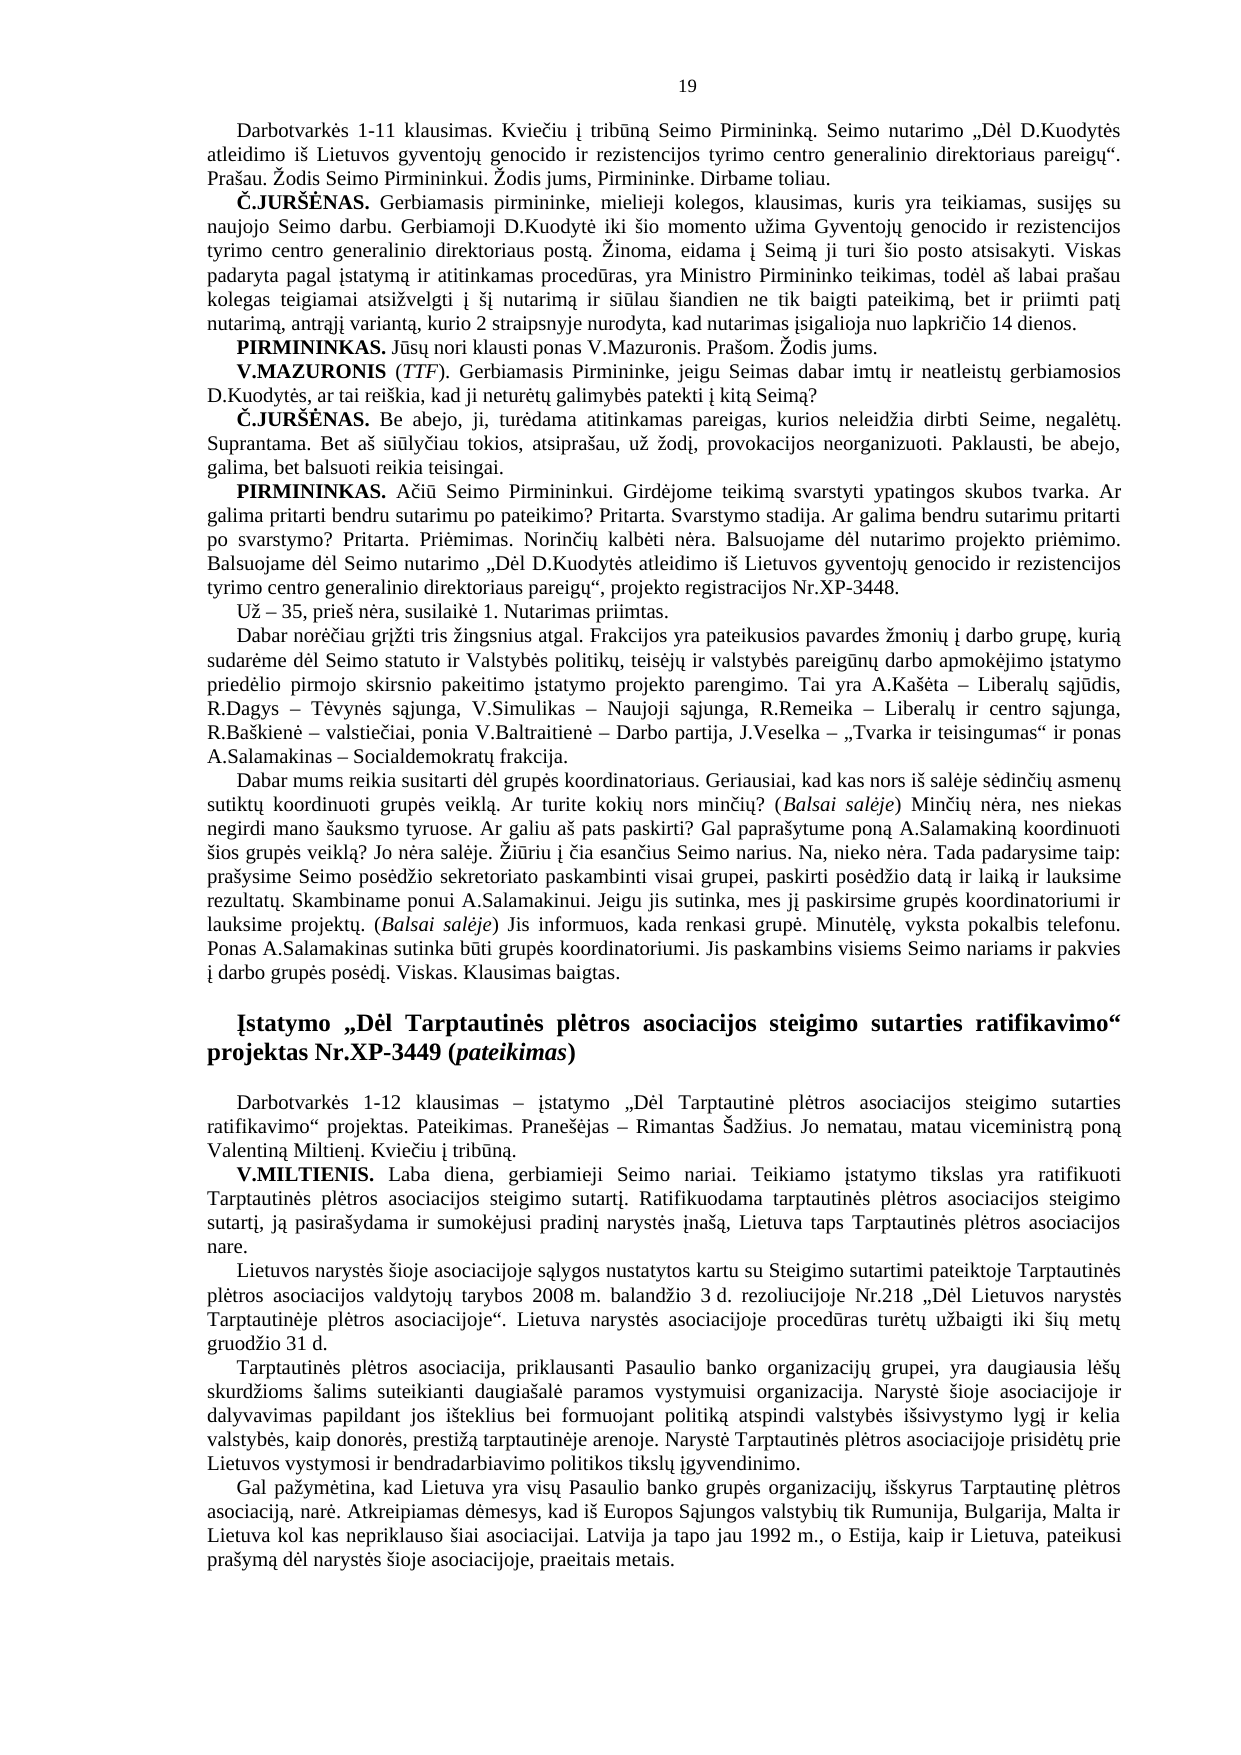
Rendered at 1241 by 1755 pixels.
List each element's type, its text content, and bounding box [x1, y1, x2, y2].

text Įstatymo „Dėl Tarptautinės plėtros asociacijos steigimo sutarties ratifikavimo“ projektas Nr.XP-3449 (pateikimas) [207, 1008, 1122, 1066]
text Už – 35, prieš nėra, susilaikė 1. Nutarimas priimtas. [207, 599, 1122, 623]
text Dabar norėčiau grįžti tris žingsnius atgal. Frakcijos yra pateikusios pavardes žmonių į darbo grupę, kurią sudarėme dėl Seimo statuto ir Valstybės politikų, teisėjų ir valstybės pareigūnų darbo apmokėjimo įstatymo priedėlio pirmojo skirsnio pakeitimo įstatymo projekto parengimo. Tai yra A.Kašėta – Liberalų sąjūdis, R.Dagys – Tėvynės sąjunga, V.Simulikas – Naujoji sąjunga, R.Remeika – Liberalų ir centro sąjunga, R.Baškienė – valstiečiai, ponia V.Baltraitienė – Darbo partija, J.Veselka – „Tvarka ir teisingumas“ ir ponas A.Salamakinas – Socialdemokratų frakcija. [207, 623, 1122, 768]
text V.MILTIENIS. Laba diena, gerbiamieji Seimo nariai. Teikiamo įstatymo tikslas yra ratifikuoti Tarptautinės plėtros asociacijos steigimo sutartį. Ratifikuodama tarptautinės plėtros asociacijos steigimo sutartį, ją pasirašydama ir sumokėjusi pradinį narystės įnašą, Lietuva taps Tarptautinės plėtros asociacijos nare. [207, 1162, 1122, 1258]
text Dabar mums reikia susitarti dėl grupės koordinatoriaus. Geriausiai, kad kas nors iš salėje sėdinčių asmenų sutiktų koordinuoti grupės veiklą. Ar turite kokių nors minčių? (Balsai salėje) Minčių nėra, nes niekas negirdi mano šauksmo tyruose. Ar galiu aš pats paskirti? Gal paprašytume poną A.Salamakiną koordinuoti šios grupės veiklą? Jo nėra salėje. Žiūriu į čia esančius Seimo narius. Na, nieko nėra. Tada padarysime taip: prašysime Seimo posėdžio sekretoriato paskambinti visai grupei, paskirti posėdžio datą ir laiką ir lauksime rezultatų. Skambiname ponui A.Salamakinui. Jeigu jis sutinka, mes jį paskirsime grupės koordinatoriumi ir lauksime projektų. (Balsai salėje) Jis informuos, kada renkasi grupė. Minutėlę, vyksta pokalbis telefonu. Ponas A.Salamakinas sutinka būti grupės koordinatoriumi. Jis paskambins visiems Seimo nariams ir pakvies į darbo grupės posėdį. Viskas. Klausimas baigtas. [207, 768, 1122, 984]
text Č.JURŠĖNAS. Gerbiamasis pirmininke, mielieji kolegos, klausimas, kuris yra teikiamas, susijęs su naujojo Seimo darbu. Gerbiamoji D.Kuodytė iki šio momento užima Gyventojų genocido ir rezistencijos tyrimo centro generalinio direktoriaus postą. Žinoma, eidama į Seimą ji turi šio posto atsisakyti. Viskas padaryta pagal įstatymą ir atitinkamas procedūras, yra Ministro Pirmininko teikimas, todėl aš labai prašau kolegas teigiamai atsižvelgti į šį nutarimą ir siūlau šiandien ne tik baigti pateikimą, bet ir priimti patį nutarimą, antrąjį variantą, kurio 2 straipsnyje nurodyta, kad nutarimas įsigalioja nuo lapkričio 14 dienos. [207, 190, 1122, 335]
text Darbotvarkės 1-12 klausimas – įstatymo „Dėl Tarptautinė plėtros asociacijos steigimo sutarties ratifikavimo“ projektas. Pateikimas. Pranešėjas – Rimantas Šadžius. Jo nematau, matau viceministrą poną Valentiną Miltienį. Kviečiu į tribūną. [207, 1090, 1122, 1162]
text PIRMININKAS. Ačiū Seimo Pirmininkui. Girdėjome teikimą svarstyti ypatingos skubos tvarka. Ar galima pritarti bendru sutarimu po pateikimo? Pritarta. Svarstymo stadija. Ar galima bendru sutarimu pritarti po svarstymo? Pritarta. Priėmimas. Norinčių kalbėti nėra. Balsuojame dėl nutarimo projekto priėmimo. Balsuojame dėl Seimo nutarimo „Dėl D.Kuodytės atleidimo iš Lietuvos gyventojų genocido ir rezistencijos tyrimo centro generalinio direktoriaus pareigų“, projekto registracijos Nr.XP-3448. [207, 479, 1122, 599]
text Lietuvos narystės šioje asociacijoje sąlygos nustatytos kartu su Steigimo sutartimi pateiktoje Tarptautinės plėtros asociacijos valdytojų tarybos 2008 m. balandžio 3 d. rezoliucijoje Nr.218 „Dėl Lietuvos narystės Tarptautinėje plėtros asociacijoje“. Lietuva narystės asociacijoje procedūras turėtų užbaigti iki šių metų gruodžio 31 d. [207, 1258, 1122, 1355]
text Darbotvarkės 1-11 klausimas. Kviečiu į tribūną Seimo Pirmininką. Seimo nutarimo „Dėl D.Kuodytės atleidimo iš Lietuvos gyventojų genocido ir rezistencijos tyrimo centro generalinio direktoriaus pareigų“. Prašau. Žodis Seimo Pirmininkui. Žodis jums, Pirmininke. Dirbame toliau. [207, 118, 1122, 190]
text V.MAZURONIS (TTF). Gerbiamasis Pirmininke, jeigu Seimas dabar imtų ir neatleistų gerbiamosios D.Kuodytės, ar tai reiškia, kad ji neturėtų galimybės patekti į kitą Seimą? [207, 359, 1122, 407]
text PIRMININKAS. Jūsų nori klausti ponas V.Mazuronis. Prašom. Žodis jums. [207, 335, 1122, 359]
text Gal pažymėtina, kad Lietuva yra visų Pasaulio banko grupės organizacijų, išskyrus Tarptautinę plėtros asociaciją, narė. Atkreipiamas dėmesys, kad iš Europos Sąjungos valstybių tik Rumunija, Bulgarija, Malta ir Lietuva kol kas nepriklauso šiai asociacijai. Latvija ja tapo jau 1992 m., o Estija, kaip ir Lietuva, pateikusi prašymą dėl narystės šioje asociacijoje, praeitais metais. [207, 1475, 1122, 1571]
text Č.JURŠĖNAS. Be abejo, ji, turėdama atitinkamas pareigas, kurios neleidžia dirbti Seime, negalėtų. Suprantama. Bet aš siūlyčiau tokios, atsiprašau, už žodį, provokacijos neorganizuoti. Paklausti, be abejo, galima, bet balsuoti reikia teisingai. [207, 407, 1122, 479]
text Tarptautinės plėtros asociacija, priklausanti Pasaulio banko organizacijų grupei, yra daugiausia lėšų skurdžioms šalims suteikianti daugiašalė paramos vystymuisi organizacija. Narystė šioje asociacijoje ir dalyvavimas papildant jos išteklius bei formuojant politiką atspindi valstybės išsivystymo lygį ir kelia valstybės, kaip donorės, prestižą tarptautinėje arenoje. Narystė Tarptautinės plėtros asociacijoje prisidėtų prie Lietuvos vystymosi ir bendradarbiavimo politikos tikslų įgyvendinimo. [207, 1355, 1122, 1475]
